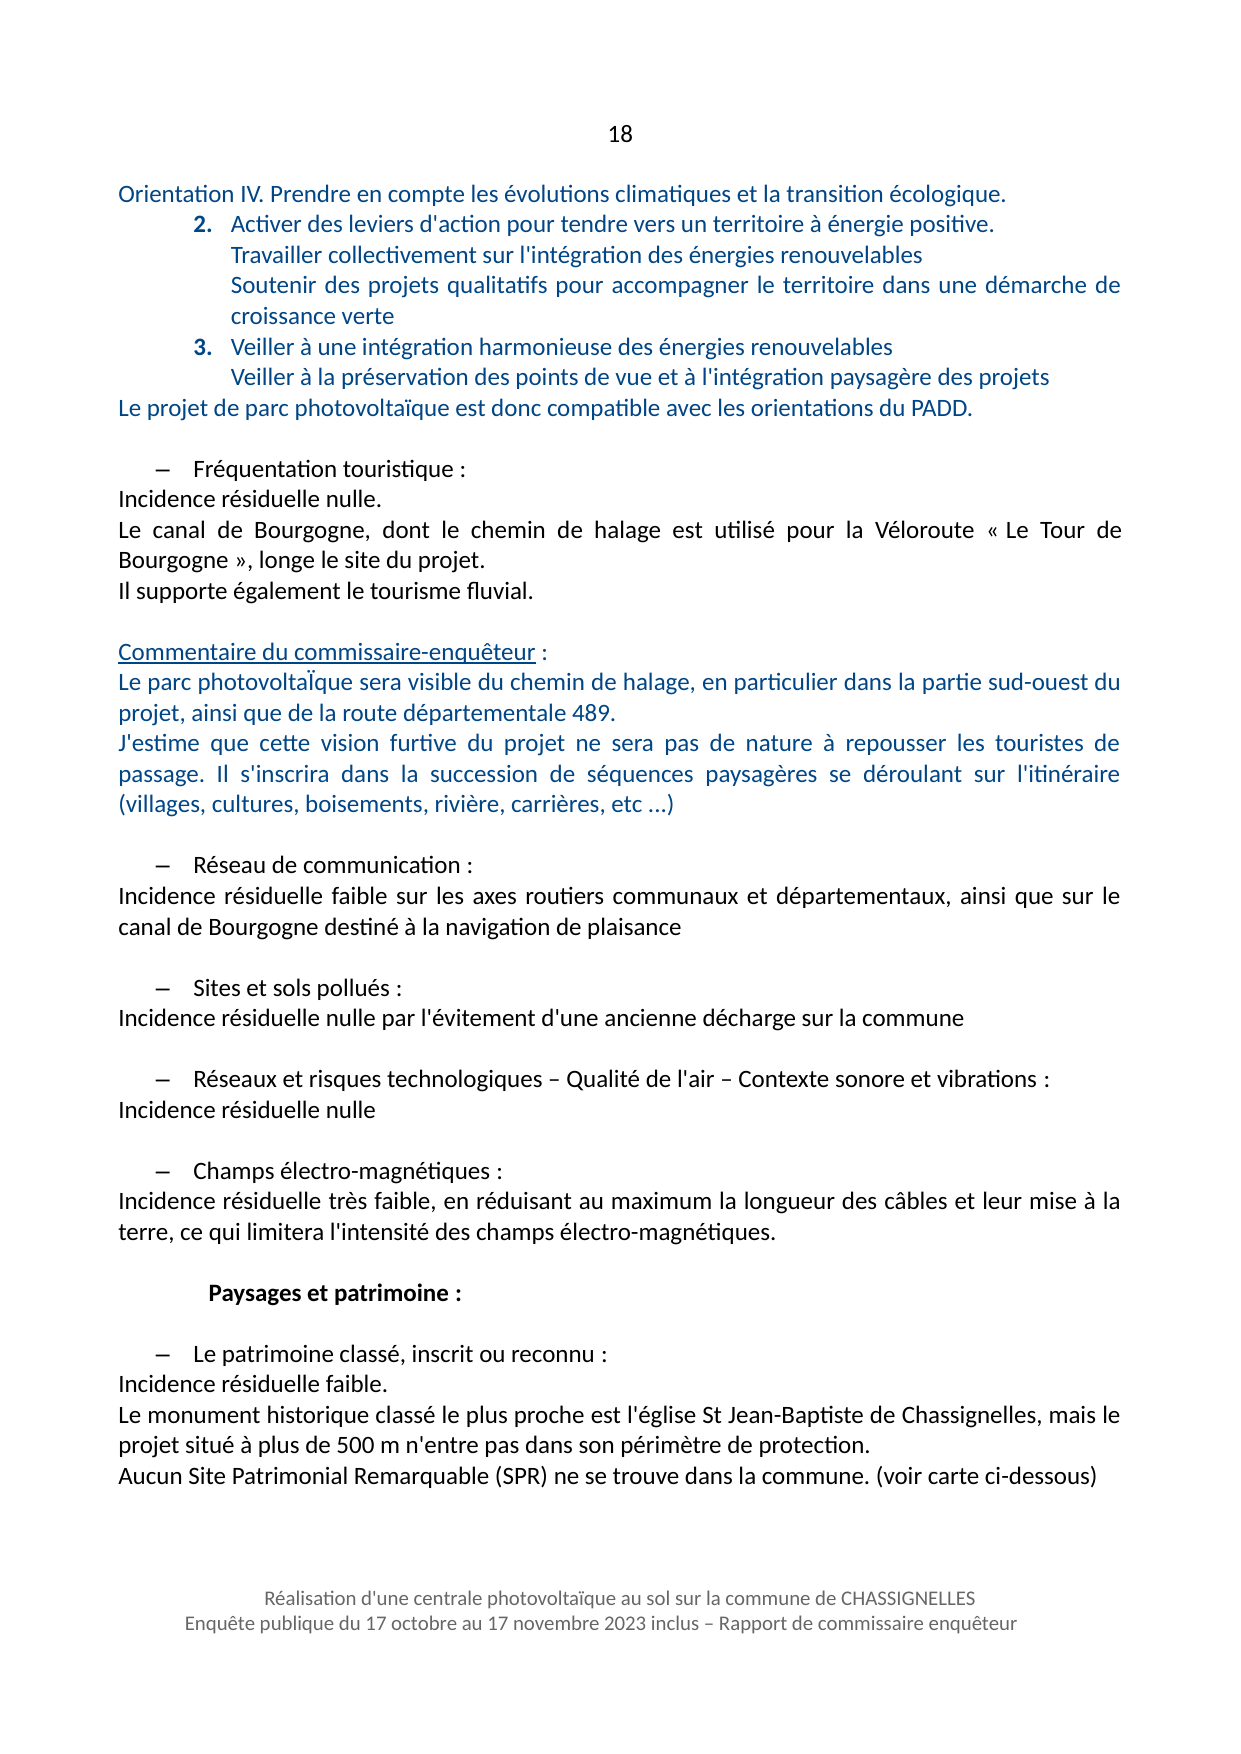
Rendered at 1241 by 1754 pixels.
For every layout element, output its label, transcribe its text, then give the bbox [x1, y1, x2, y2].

text Incidence résiduelle nulle. [118, 483, 1122, 514]
text J'estime que cette vision furtive du projet ne sera pas de nature à repousser les touristes de passage. Il s'inscrira dans la succession de séquences paysagères se déroulant sur l'itinéraire (villages, cultures, boisements, rivière, carrières, etc ...) [118, 727, 1122, 819]
text Incidence résiduelle faible sur les axes routiers communaux et départementaux, ainsi que sur le canal de Bourgogne destiné à la navigation de plaisance [118, 880, 1122, 941]
list Le patrimoine classé, inscrit ou reconnu : [156, 1338, 1122, 1368]
list Veiller à une intégration harmonieuse des énergies renouvelables [193, 331, 1122, 361]
text Incidence résiduelle nulle [118, 1094, 1122, 1124]
text Il supporte également le tourisme fluvial. [118, 575, 1122, 605]
list Veiller à la préservation des points de vue et à l'intégration paysagère des projets [193, 361, 1122, 392]
list Réseau de communication : [156, 849, 1122, 880]
list Sites et sols pollués : [156, 972, 1122, 1002]
text Incidence résiduelle nulle par l'évitement d'une ancienne décharge sur la commune [118, 1002, 1122, 1033]
text Paysages et patrimoine : [118, 1277, 1122, 1307]
text Le monument historique classé le plus proche est l'église St Jean-Baptiste de Chassignelles, mais le projet situé à plus de 500 m n'entre pas dans son périmètre de protection. [118, 1399, 1122, 1460]
text Le parc photovoltaÏque sera visible du chemin de halage, en particulier dans la partie sud-ouest du projet, ainsi que de la route départementale 489. [118, 666, 1122, 727]
text Le projet de parc photovoltaïque est donc compatible avec les orientations du PADD. [118, 392, 1122, 422]
text Incidence résiduelle très faible, en réduisant au maximum la longueur des câbles et leur mise à la terre, ce qui limitera l'intensité des champs électro-magnétiques. [118, 1185, 1122, 1246]
text Incidence résiduelle faible. [118, 1368, 1122, 1399]
list Activer des leviers d'action pour tendre vers un territoire à énergie positive. [193, 209, 1122, 239]
list Fréquentation touristique : [156, 453, 1122, 483]
list Soutenir des projets qualitatifs pour accompagner le territoire dans une démarche de croissance verte [193, 270, 1122, 331]
text Commentaire du commissaire-enquêteur : [118, 636, 1122, 666]
text Le canal de Bourgogne, dont le chemin de halage est utilisé pour la Véloroute « Le Tour de Bourgogne », longe le site du projet. [118, 514, 1122, 575]
list Travailler collectivement sur l'intégration des énergies renouvelables [193, 239, 1122, 270]
list Champs électro-magnétiques : [156, 1155, 1122, 1185]
text Aucun Site Patrimonial Remarquable (SPR) ne se trouve dans la commune. (voir carte ci-dessous) [118, 1460, 1122, 1491]
list Réseaux et risques technologiques – Qualité de l'air – Contexte sonore et vibrations : [156, 1063, 1122, 1094]
text Orientation IV. Prendre en compte les évolutions climatiques et la transition écologique. [118, 178, 1122, 209]
